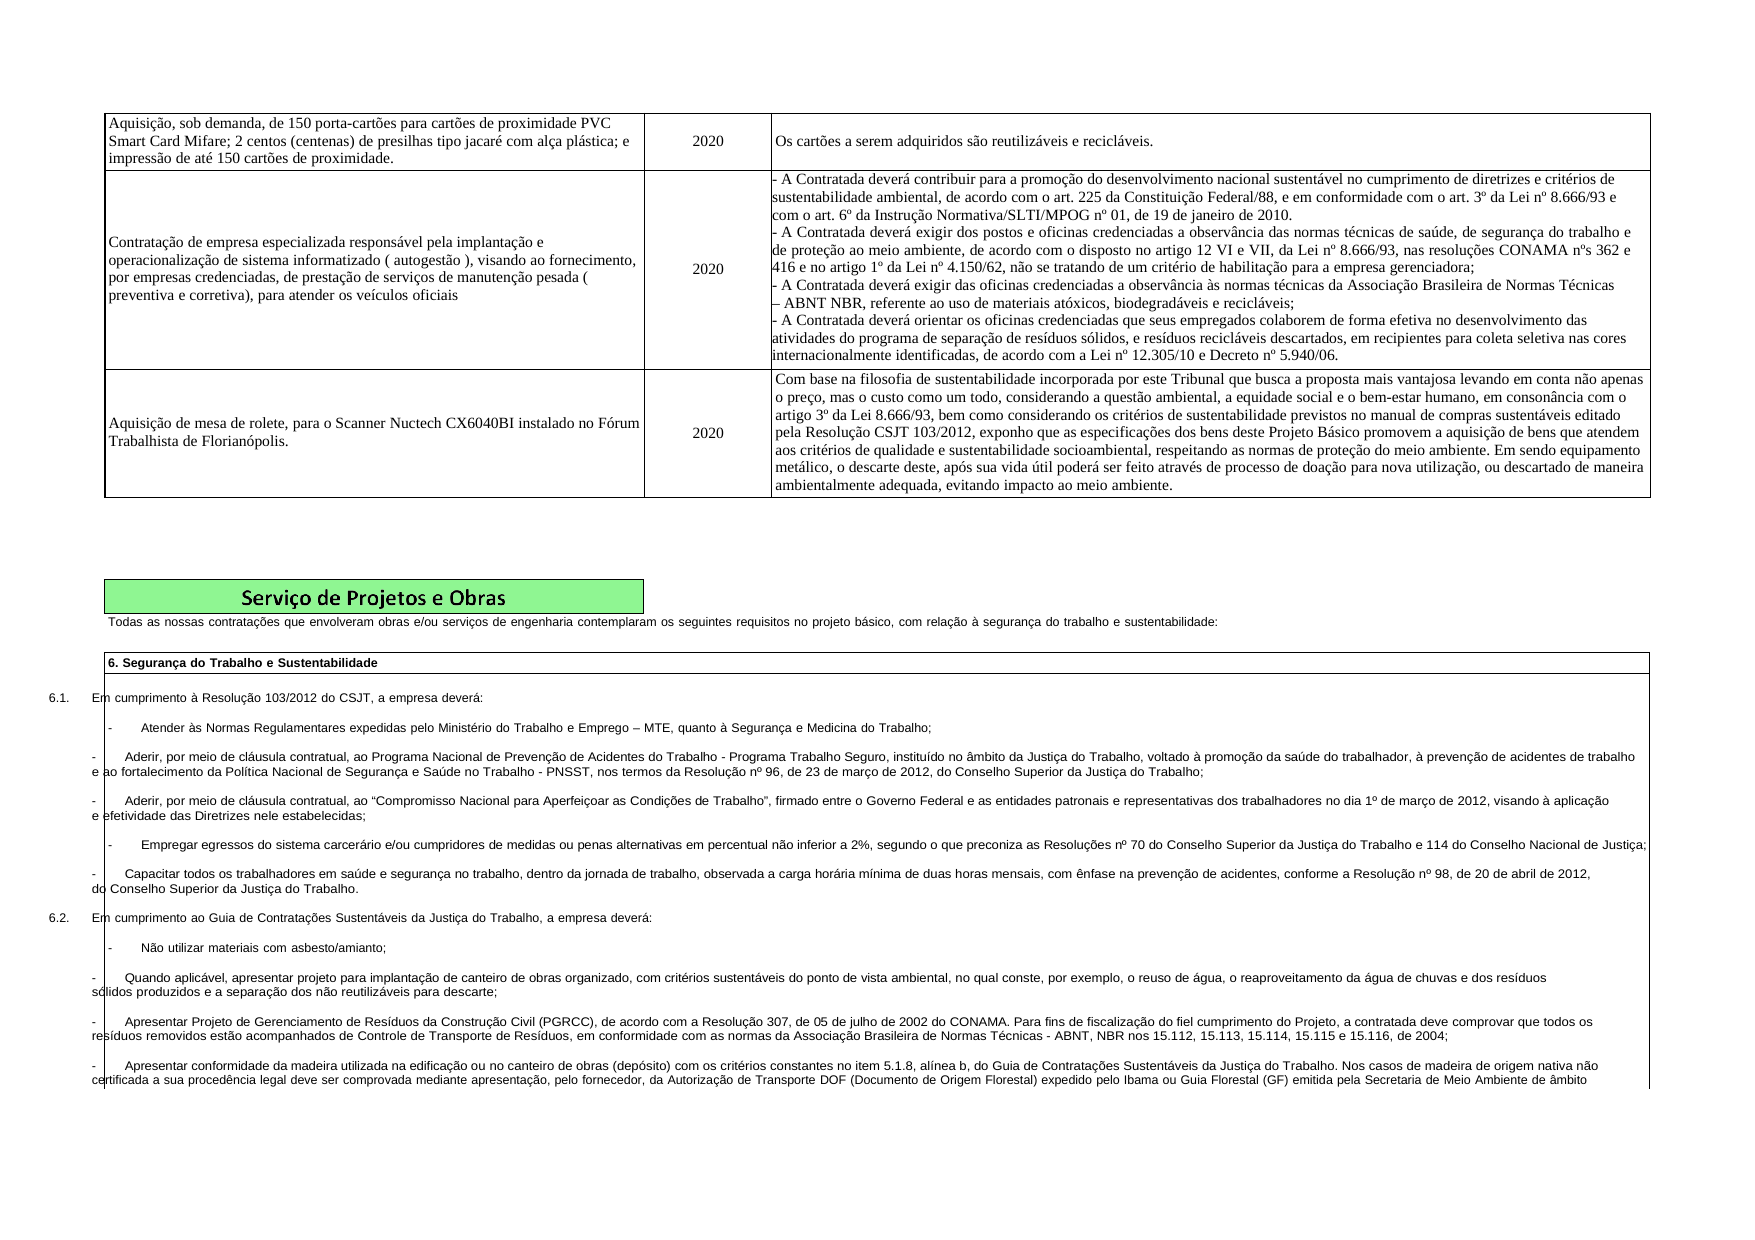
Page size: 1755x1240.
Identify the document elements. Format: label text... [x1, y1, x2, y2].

list Em cumprimento à Resolução 103/2012 do CSJT, a empresa deverá: [105, 691, 1649, 705]
table_header Aquisição, sob demanda, de 150 porta-cartões para cartões de proximidade PVC Smart Card Mifare; 2 centos (centenas) de presilhas tipo jacaré com alça plástica; e impressão de até 150 cartões de proximidade. [106, 114, 644, 170]
list Atender às Normas Regulamentares expedidas pelo Ministério do Trabalho e Emprego – MTE, quanto à Segurança e Medicina do Trabalho; [108, 720, 1649, 734]
list Apresentar conformidade da madeira utilizada na edificação ou no canteiro de obras (depósito) com os critérios constantes no item 5.1.8, alínea b, do Guia de Contratações Sustentáveis da Justiça do Trabalho. Nos casos de madeira de origem nativa não certificada a sua procedência legal deve ser comprovada mediante apresentação, pelo fornecedor, da Autorização de Transporte DOF (Documento de Origem Florestal) expedido pelo Ibama ou Guia Florestal (GF) emitida pela Secretaria de Meio Ambiente de âmbito [105, 1058, 1624, 1087]
table_cell A Contratada deverá contribuir para a promoção do desenvolvimento nacional sustentável no cumprimento de diretrizes e critérios de sustentabilidade ambiental, de acordo com o art. 225 da Constituição Federal/88, e em conformidade com o art. 3º da Lei nº 8.666/93 e com o art. 6º da Instrução Normativa/SLTI/MPOG nº 01, de 19 de janeiro de 2010. A Contratada deverá exigir dos postos e oficinas credenciadas a observância das normas técnicas de saúde, de segurança do trabalho e de proteção ao meio ambiente, de acordo com o disposto no artigo 12 VI e VII, da Lei nº 8.666/93, nas resoluções CONAMA nºs 362 e 416 e no artigo 1º da Lei nº 4.150/62, não se tratando de um critério de habilitação para a empresa gerenciadora; A Contratada deverá exigir das oficinas credenciadas a observância às normas técnicas da Associação Brasileira de Normas Técnicas – ABNT NBR, referente ao uso de materiais atóxicos, biodegradáveis e recicláveis; A Contratada deverá orientar os oficinas credenciadas que seus empregados colaborem de forma efetiva no desenvolvimento das atividades do programa de separação de resíduos sólidos, e resíduos recicláveis descartados, em recipientes para coleta seletiva nas cores internacionalmente identificadas, de acordo com a Lei nº 12.305/10 e Decreto nº 5.940/06. [772, 171, 1650, 368]
list Quando aplicável, apresentar projeto para implantação de canteiro de obras organizado, com critérios sustentáveis do ponto de vista ambiental, no qual conste, por exemplo, o reuso de água, o reaproveitamento da água de chuvas e dos resíduos sólidos produzidos e a separação dos não reutilizáveis para descarte; [105, 970, 1588, 999]
table_header Os cartões a serem adquiridos são reutilizáveis e recicláveis. [772, 114, 1650, 170]
list Empregar egressos do sistema carcerário e/ou cumpridores de medidas ou penas alternativas em percentual não inferior a 2%, segundo o que preconiza as Resoluções nº 70 do Conselho Superior da Justiça do Trabalho e 114 do Conselho Nacional de Justiça; [108, 838, 1649, 852]
table_cell Aquisição de mesa de rolete, para o Scanner Nuctech CX6040BI instalado no Fórum Trabalhista de Florianópolis. [106, 370, 644, 497]
table_cell Com base na filosofia de sustentabilidade incorporada por este Tribunal que busca a proposta mais vantajosa levando em conta não apenas o preço, mas o custo como um todo, considerando a questão ambiental, a equidade social e o bem-estar humano, em consonância com o artigo 3º da Lei 8.666/93, bem como considerando os critérios de sustentabilidade previstos no manual de compras sustentáveis editado pela Resolução CSJT 103/2012, exponho que as especificações dos bens deste Projeto Básico promovem a aquisição de bens que atendem aos critérios de qualidade e sustentabilidade socioambiental, respeitando as normas de proteção do meio ambiente. Em sendo equipamento metálico, o descarte deste, após sua vida útil poderá ser feito através de processo de doação para nova utilização, ou descartado de maneira ambientalmente adequada, evitando impacto ao meio ambiente. [772, 370, 1650, 497]
list Aderir, por meio de cláusula contratual, ao “Compromisso Nacional para Aperfeiçoar as Condições de Trabalho”, firmado entre o Governo Federal e as entidades patronais e representativas dos trabalhadores no dia 1º de março de 2012, visando à aplicação e efetividade das Diretrizes nele estabelecidas; [105, 794, 1616, 823]
table_header 2020 [645, 114, 771, 170]
list Apresentar Projeto de Gerenciamento de Resíduos da Construção Civil (PGRCC), de acordo com a Resolução 307, de 05 de julho de 2002 do CONAMA. Para fins de fiscalização do fiel cumprimento do Projeto, a contratada deve comprovar que todos os resíduos removidos estão acompanhados de Controle de Transporte de Resíduos, em conformidade com as normas da Associação Brasileira de Normas Técnicas - ABNT, NBR nos 15.112, 15.113, 15.114, 15.115 e 15.116, de 2004; [105, 1014, 1641, 1043]
table_cell 2020 [645, 171, 771, 368]
text Todas as nossas contratações que envolveram obras e/ou serviços de engenharia contemplaram os seguintes requisitos no projeto básico, com relação à segurança do trabalho e sustentabilidade: [108, 577, 1662, 629]
list Aderir, por meio de cláusula contratual, ao Programa Nacional de Prevenção de Acidentes do Trabalho - Programa Trabalho Seguro, instituído no âmbito da Justiça do Trabalho, voltado à promoção da saúde do trabalhador, à prevenção de acidentes de trabalho e ao fortalecimento da Política Nacional de Segurança e Saúde no Trabalho - PNSST, nos termos da Resolução nº 96, de 23 de março de 2012, do Conselho Superior da Justiça do Trabalho; [105, 750, 1642, 779]
list Não utilizar materiais com asbesto/amianto; [108, 941, 1649, 955]
table_cell 2020 [645, 370, 771, 497]
table_cell Contratação de empresa especializada responsável pela implantação e operacionalização de sistema informatizado ( autogestão ), visando ao fornecimento, por empresas credenciadas, de prestação de serviços de manutenção pesada ( preventiva e corretiva), para atender os veículos oficiais [106, 171, 644, 368]
list Capacitar todos os trabalhadores em saúde e segurança no trabalho, dentro da jornada de trabalho, observada a carga horária mínima de duas horas mensais, com ênfase na prevenção de acidentes, conforme a Resolução nº 98, de 20 de abril de 2012, do Conselho Superior da Justiça do Trabalho. [105, 867, 1604, 896]
list Em cumprimento ao Guia de Contratações Sustentáveis da Justiça do Trabalho, a empresa deverá: [105, 911, 1649, 926]
list Segurança do Trabalho e Sustentabilidade [108, 656, 1649, 671]
